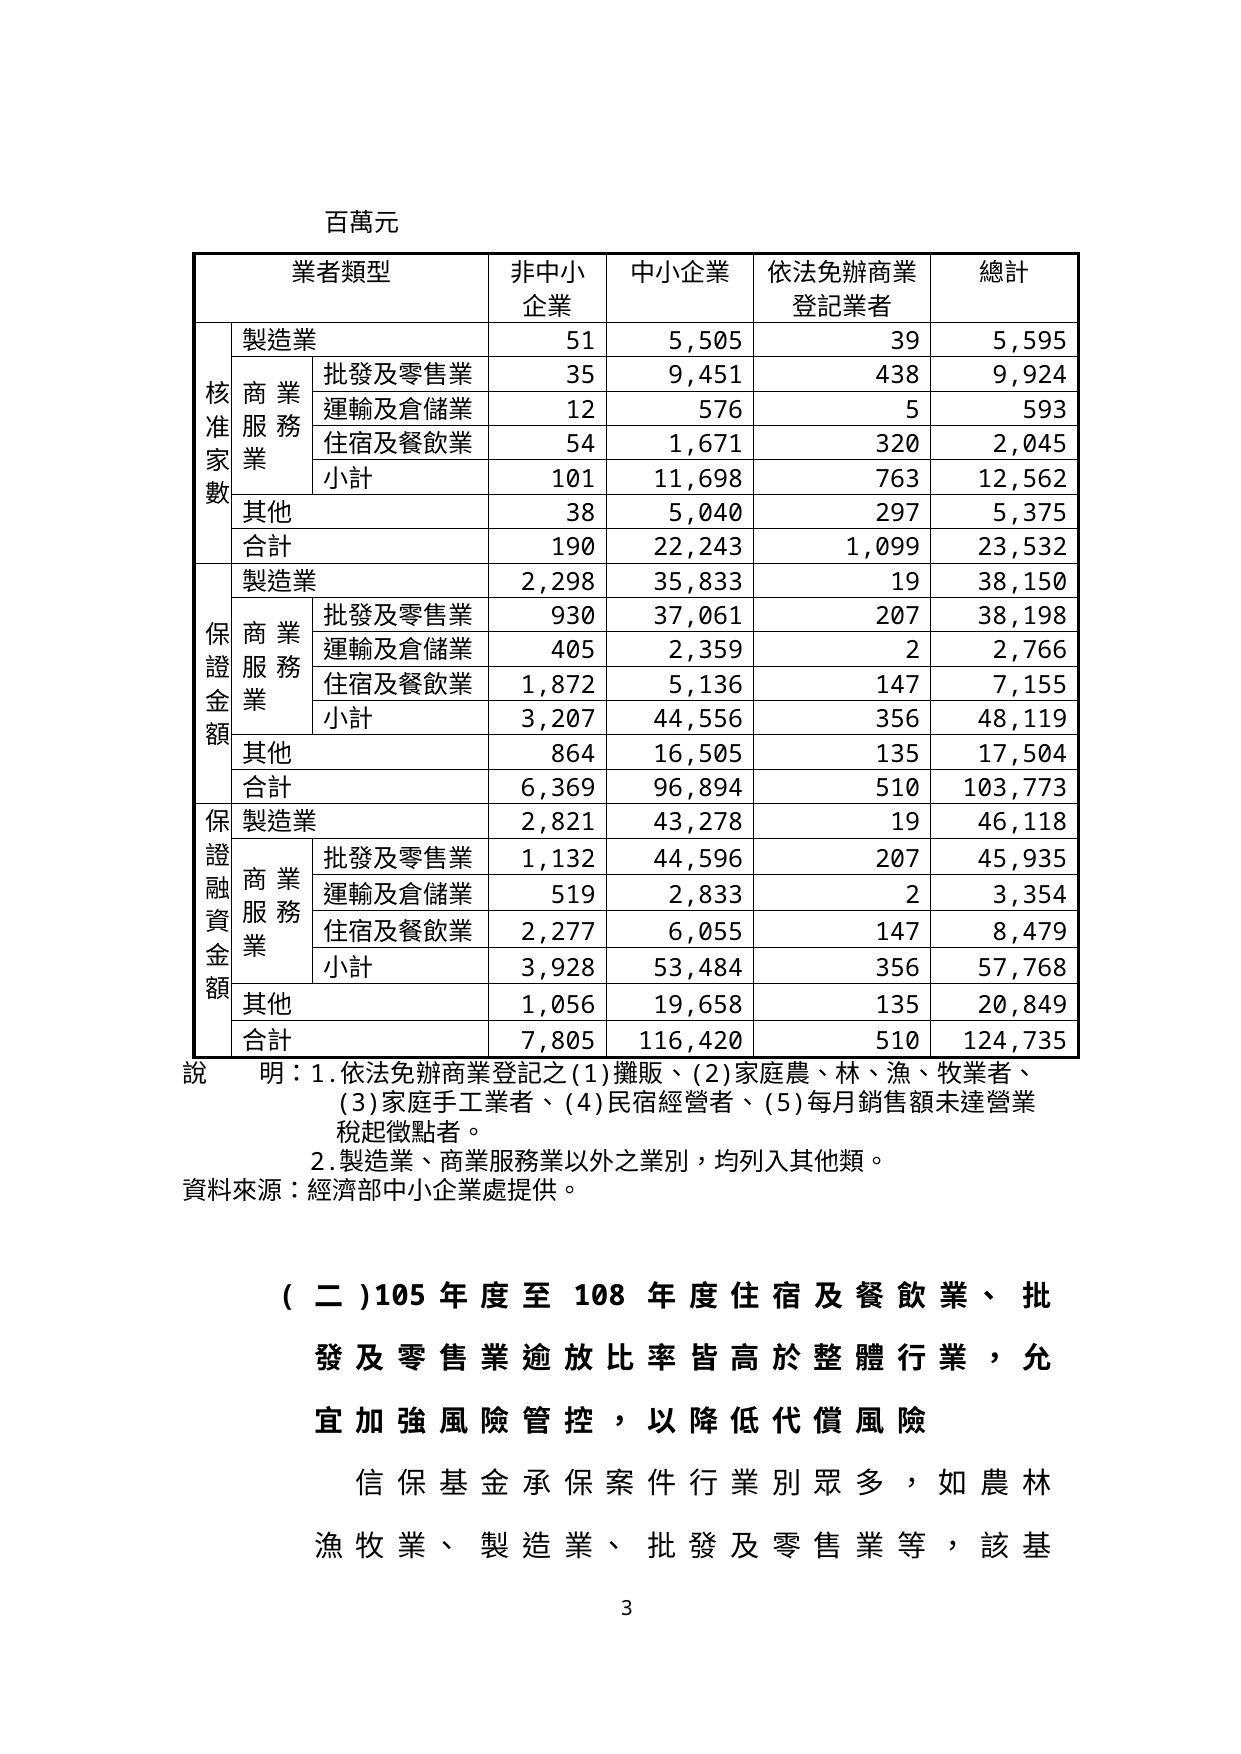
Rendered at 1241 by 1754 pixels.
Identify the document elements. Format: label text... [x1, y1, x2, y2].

table_cell 製造業 [232, 323, 488, 356]
table_cell 2 [754, 875, 930, 910]
table_cell 510 [754, 1021, 930, 1056]
table_cell 96,894 [607, 770, 753, 803]
table_cell 38,150 [931, 564, 1077, 597]
table_cell 5,136 [607, 667, 753, 700]
table_cell 51 [489, 323, 606, 356]
table_cell 356 [754, 948, 930, 983]
table_cell 合計 [232, 529, 488, 562]
table_cell 小計 [313, 948, 488, 983]
table_cell 576 [607, 392, 753, 425]
table_header 業者類型 [196, 255, 488, 322]
table_cell 864 [489, 735, 606, 769]
table_cell 46,118 [931, 804, 1077, 837]
text 百萬元 [183, 189, 1058, 242]
table_cell 2 [754, 632, 930, 666]
table_cell 593 [931, 392, 1077, 425]
table_cell 8,479 [931, 911, 1077, 947]
table_cell 1,872 [489, 667, 606, 700]
table_cell 合計 [232, 1021, 488, 1056]
table_cell 9,924 [931, 357, 1077, 391]
table_cell 54 [489, 426, 606, 459]
table_cell 12,562 [931, 460, 1077, 494]
table_cell 22,243 [607, 529, 753, 562]
table_cell 保證融資金額 [196, 804, 231, 1056]
table_cell 519 [489, 875, 606, 910]
table_cell 小計 [313, 460, 488, 494]
table_cell 103,773 [931, 770, 1077, 803]
table_cell 101 [489, 460, 606, 494]
table_cell 3,207 [489, 701, 606, 734]
table_header 中小企業 [607, 255, 753, 322]
table_cell 1,056 [489, 984, 606, 1020]
table_cell 124,735 [931, 1021, 1077, 1056]
table_cell 2,298 [489, 564, 606, 597]
table_cell 44,556 [607, 701, 753, 734]
table_cell 930 [489, 598, 606, 631]
table_cell 批發及零售業 [313, 357, 488, 391]
table_cell 1,099 [754, 529, 930, 562]
table_cell 住宿及餐飲業 [313, 667, 488, 700]
table_cell 20,849 [931, 984, 1077, 1020]
table_cell 38,198 [931, 598, 1077, 631]
table_cell 43,278 [607, 804, 753, 837]
table_cell 商業服務業 [232, 357, 312, 494]
table_cell 3,354 [931, 875, 1077, 910]
table_cell 23,532 [931, 529, 1077, 562]
table_cell 147 [754, 911, 930, 947]
table_cell 1,132 [489, 839, 606, 874]
table_cell 135 [754, 735, 930, 769]
table_header 總計 [931, 255, 1077, 322]
table_cell 核准家數 [196, 323, 231, 562]
table_cell 2,045 [931, 426, 1077, 459]
table_cell 135 [754, 984, 930, 1020]
table_cell 356 [754, 701, 930, 734]
table_cell 19 [754, 564, 930, 597]
table_cell 17,504 [931, 735, 1077, 769]
table_cell 合計 [232, 770, 488, 803]
table_cell 19 [754, 804, 930, 837]
table_cell 510 [754, 770, 930, 803]
table_cell 住宿及餐飲業 [313, 426, 488, 459]
table_cell 保證金額 [196, 564, 231, 803]
table_cell 住宿及餐飲業 [313, 911, 488, 947]
table_cell 5 [754, 392, 930, 425]
table_cell 其他 [232, 495, 488, 528]
table_cell 116,420 [607, 1021, 753, 1056]
table_cell 2,359 [607, 632, 753, 666]
table_cell 小計 [313, 701, 488, 734]
table_cell 7,805 [489, 1021, 606, 1056]
table_cell 763 [754, 460, 930, 494]
text 2.製造業、商業服務業以外之業別，均列入其他類。 [309, 1147, 1058, 1176]
table_cell 商業服務業 [232, 839, 312, 983]
table_cell 405 [489, 632, 606, 666]
table_cell 35,833 [607, 564, 753, 597]
table_cell 320 [754, 426, 930, 459]
table_cell 製造業 [232, 564, 488, 597]
table_cell 45,935 [931, 839, 1077, 874]
table_cell 39 [754, 323, 930, 356]
table_cell 其他 [232, 735, 488, 769]
table_cell 2,833 [607, 875, 753, 910]
table_cell 207 [754, 839, 930, 874]
table_cell 12 [489, 392, 606, 425]
table_cell 商業服務業 [232, 598, 312, 734]
table_cell 147 [754, 667, 930, 700]
text 資料來源：經濟部中小企業處提供。 [183, 1176, 1058, 1205]
table_cell 批發及零售業 [313, 598, 488, 631]
table_cell 57,768 [931, 948, 1077, 983]
table_cell 35 [489, 357, 606, 391]
table_cell 9,451 [607, 357, 753, 391]
table_cell 2,766 [931, 632, 1077, 666]
table_header 非中小企業 [489, 255, 606, 322]
table_cell 5,505 [607, 323, 753, 356]
table_cell 190 [489, 529, 606, 562]
table_cell 3,928 [489, 948, 606, 983]
table_cell 6,055 [607, 911, 753, 947]
table_cell 48,119 [931, 701, 1077, 734]
table_cell 5,375 [931, 495, 1077, 528]
table_cell 2,821 [489, 804, 606, 837]
table_cell 297 [754, 495, 930, 528]
table_cell 運輸及倉儲業 [313, 632, 488, 666]
table_cell 16,505 [607, 735, 753, 769]
table_header 依法免辦商業登記業者 [754, 255, 930, 322]
table_cell 11,698 [607, 460, 753, 494]
table_cell 44,596 [607, 839, 753, 874]
text 信保基金承保案件行業別眾多，如農林漁牧業、製造業、批發及零售業等，該基 [271, 1439, 1058, 1564]
table_cell 38 [489, 495, 606, 528]
table_cell 運輸及倉儲業 [313, 392, 488, 425]
table_cell 53,484 [607, 948, 753, 983]
table_cell 1,671 [607, 426, 753, 459]
text 說 明：1.依法免辦商業登記之(1)攤販、(2)家庭農、林、漁、牧業者、(3)家庭手工業者、(4)民宿經營者、(5)每月銷售額未達營業稅起徵點者。 [183, 1059, 1038, 1147]
table_cell 438 [754, 357, 930, 391]
table_cell 其他 [232, 984, 488, 1020]
table_cell 7,155 [931, 667, 1077, 700]
text (二)105年度至108年度住宿及餐飲業、批發及零售業逾放比率皆高於整體行業，允宜加強風險管控，以降低代償風險 [242, 1252, 1058, 1439]
table_cell 207 [754, 598, 930, 631]
table_cell 19,658 [607, 984, 753, 1020]
table_cell 6,369 [489, 770, 606, 803]
table_cell 5,040 [607, 495, 753, 528]
table_cell 5,595 [931, 323, 1077, 356]
table_cell 運輸及倉儲業 [313, 875, 488, 910]
table_cell 37,061 [607, 598, 753, 631]
table_cell 2,277 [489, 911, 606, 947]
table_cell 製造業 [232, 804, 488, 837]
table_cell 批發及零售業 [313, 839, 488, 874]
